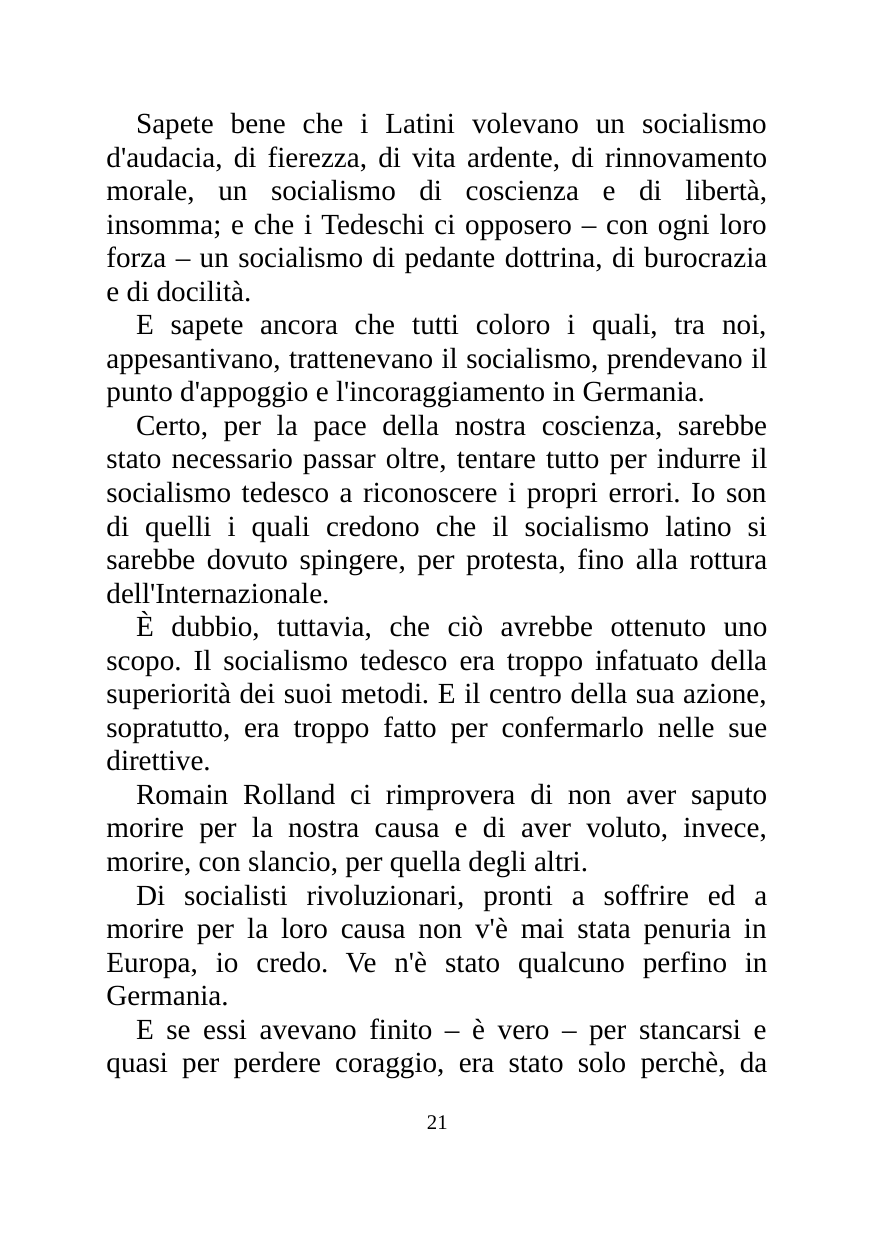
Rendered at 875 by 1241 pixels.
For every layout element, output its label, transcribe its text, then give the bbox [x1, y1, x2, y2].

text Di socialisti rivoluzionari, pronti a soffrire ed a morire per la loro causa non v'è mai stata penuria in Europa, io credo. Ve n'è stato qualcuno perfino in Germania. [106, 878, 768, 1012]
text Romain Rolland ci rimprovera di non aver saputo morire per la nostra causa e di aver voluto, invece, morire, con slancio, per quella degli altri. [106, 777, 768, 878]
text Sapete bene che i Latini volevano un socialismo d'audacia, di fierezza, di vita ardente, di rinnovamento morale, un socialismo di coscienza e di libertà, insomma; e che i Tedeschi ci opposero – con ogni loro forza – un socialismo di pedante dottrina, di burocrazia e di docilità. [106, 106, 768, 307]
text Certo, per la pace della nostra coscienza, sarebbe stato necessario passar oltre, tentare tutto per indurre il socialismo tedesco a riconoscere i propri errori. Io son di quelli i quali credono che il socialismo latino si sarebbe dovuto spingere, per protesta, fino alla rottura dell'Internazionale. [106, 408, 768, 609]
text E sapete ancora che tutti coloro i quali, tra noi, appesantivano, trattenevano il socialismo, prendevano il punto d'appoggio e l'incoraggiamento in Germania. [106, 307, 768, 408]
text È dubbio, tuttavia, che ciò avrebbe ottenuto uno scopo. Il socialismo tedesco era troppo infatuato della superiorità dei suoi metodi. E il centro della sua azione, sopratutto, era troppo fatto per confermarlo nelle sue direttive. [106, 609, 768, 777]
text E se essi avevano finito – è vero – per stancarsi e quasi per perdere coraggio, era stato solo perchè, da [106, 1012, 768, 1079]
